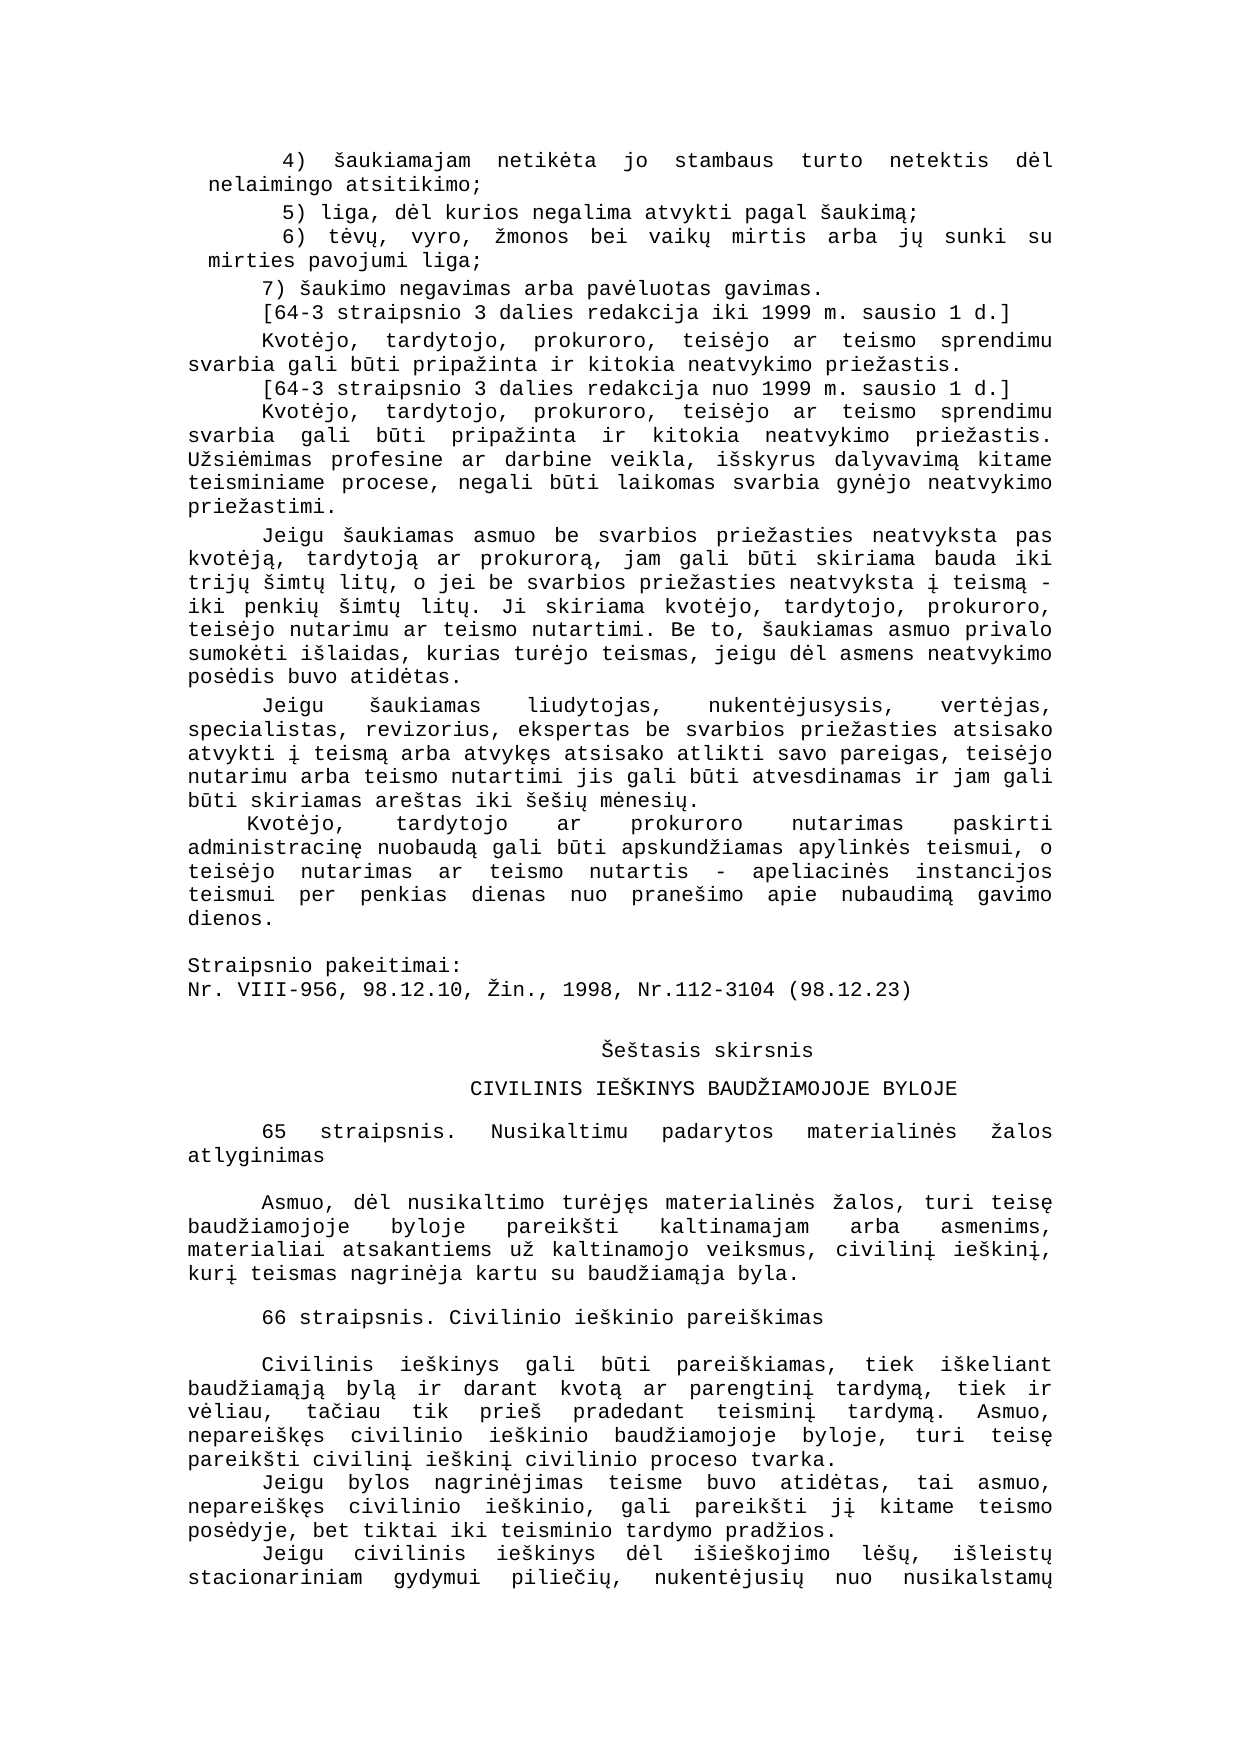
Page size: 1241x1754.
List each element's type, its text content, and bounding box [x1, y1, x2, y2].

text Jeigu civilinis ieškinys dėl išieškojimo lėšų, išleistų stacionariniam gydymui piliečių, nukentėjusių nuo nusikalstamų [187, 1543, 1053, 1591]
text [64-3 straipsnio 3 dalies redakcija nuo 1999 m. sausio 1 d.] [187, 378, 1053, 401]
text Civilinis ieškinys gali būti pareiškiamas, tiek iškeliant baudžiamąją bylą ir darant kvotą ar parengtinį tardymą, tiek ir vėliau, tačiau tik prieš pradedant teisminį tardymą. Asmuo, nepareiškęs civilinio ieškinio baudžiamojoje byloje, turi teisę pareikšti civilinį ieškinį civilinio proceso tvarka. [187, 1354, 1053, 1472]
text 5) liga, dėl kurios negalima atvykti pagal šaukimą; [208, 202, 1053, 226]
text 66 straipsnis. Civilinio ieškinio pareiškimas [223, 1307, 1053, 1330]
text 65 straipsnis. Nusikaltimu padarytos materialinės žalos atlyginimas [187, 1121, 1053, 1168]
text Jeigu bylos nagrinėjimas teisme buvo atidėtas, tai asmuo, nepareiškęs civilinio ieškinio, gali pareikšti jį kitame teismo posėdyje, bet tiktai iki teisminio tardymo pradžios. [187, 1472, 1053, 1543]
text CIVILINIS IEŠKINYS BAUDŽIAMOJOJE BYLOJE [303, 1064, 1053, 1101]
text Kvotėjo, tardytojo, prokuroro, teisėjo ar teismo sprendimu svarbia gali būti pripažinta ir kitokia neatvykimo priežastis. Užsiėmimas profesine ar darbine veikla, išskyrus dalyvavimą kitame teisminiame procese, negali būti laikomas svarbia gynėjo neatvykimo priežastimi. [187, 401, 1053, 520]
text Asmuo, dėl nusikaltimo turėjęs materialinės žalos, turi teisę baudžiamojoje byloje pareikšti kaltinamajam arba asmenims, materialiai atsakantiems už kaltinamojo veiksmus, civilinį ieškinį, kurį teismas nagrinėja kartu su baudžiamąja byla. [187, 1192, 1053, 1287]
text Kvotėjo, tardytojo, prokuroro, teisėjo ar teismo sprendimu svarbia gali būti pripažinta ir kitokia neatvykimo priežastis. [187, 331, 1053, 378]
text 6) tėvų, vyro, žmonos bei vaikų mirtis arba jų sunki su mirties pavojumi liga; [208, 226, 1053, 273]
text Šeštasis skirsnis [303, 1026, 1053, 1064]
text [64-3 straipsnio 3 dalies redakcija iki 1999 m. sausio 1 d.] [187, 302, 1053, 326]
text Nr. VIII-956, 98.12.10, Žin., 1998, Nr.112-3104 (98.12.23) [187, 979, 1053, 1003]
text 4) šaukiamajam netikėta jo stambaus turto netektis dėl nelaimingo atsitikimo; [208, 150, 1053, 197]
text Straipsnio pakeitimai: [187, 955, 1053, 979]
text Jeigu šaukiamas liudytojas, nukentėjusysis, vertėjas, specialistas, revizorius, ekspertas be svarbios priežasties atsisako atvykti į teismą arba atvykęs atsisako atlikti savo pareigas, teisėjo nutarimu arba teismo nutartimi jis gali būti atvesdinamas ir jam gali būti skiriamas areštas iki šešių mėnesių. [187, 695, 1053, 813]
text 7) šaukimo negavimas arba pavėluotas gavimas. [187, 278, 1053, 302]
text Jeigu šaukiamas asmuo be svarbios priežasties neatvyksta pas kvotėją, tardytoją ar prokurorą, jam gali būti skiriama bauda iki trijų šimtų litų, o jei be svarbios priežasties neatvyksta į teismą - iki penkių šimtų litų. Ji skiriama kvotėjo, tardytojo, prokuroro, teisėjo nutarimu ar teismo nutartimi. Be to, šaukiamas asmuo privalo sumokėti išlaidas, kurias turėjo teismas, jeigu dėl asmens neatvykimo posėdis buvo atidėtas. [187, 525, 1053, 690]
text Kvotėjo, tardytojo ar prokuroro nutarimas paskirti administracinę nuobaudą gali būti apskundžiamas apylinkės teismui, o teisėjo nutarimas ar teismo nutartis - apeliacinės instancijos teismui per penkias dienas nuo pranešimo apie nubaudimą gavimo dienos. [187, 813, 1053, 932]
